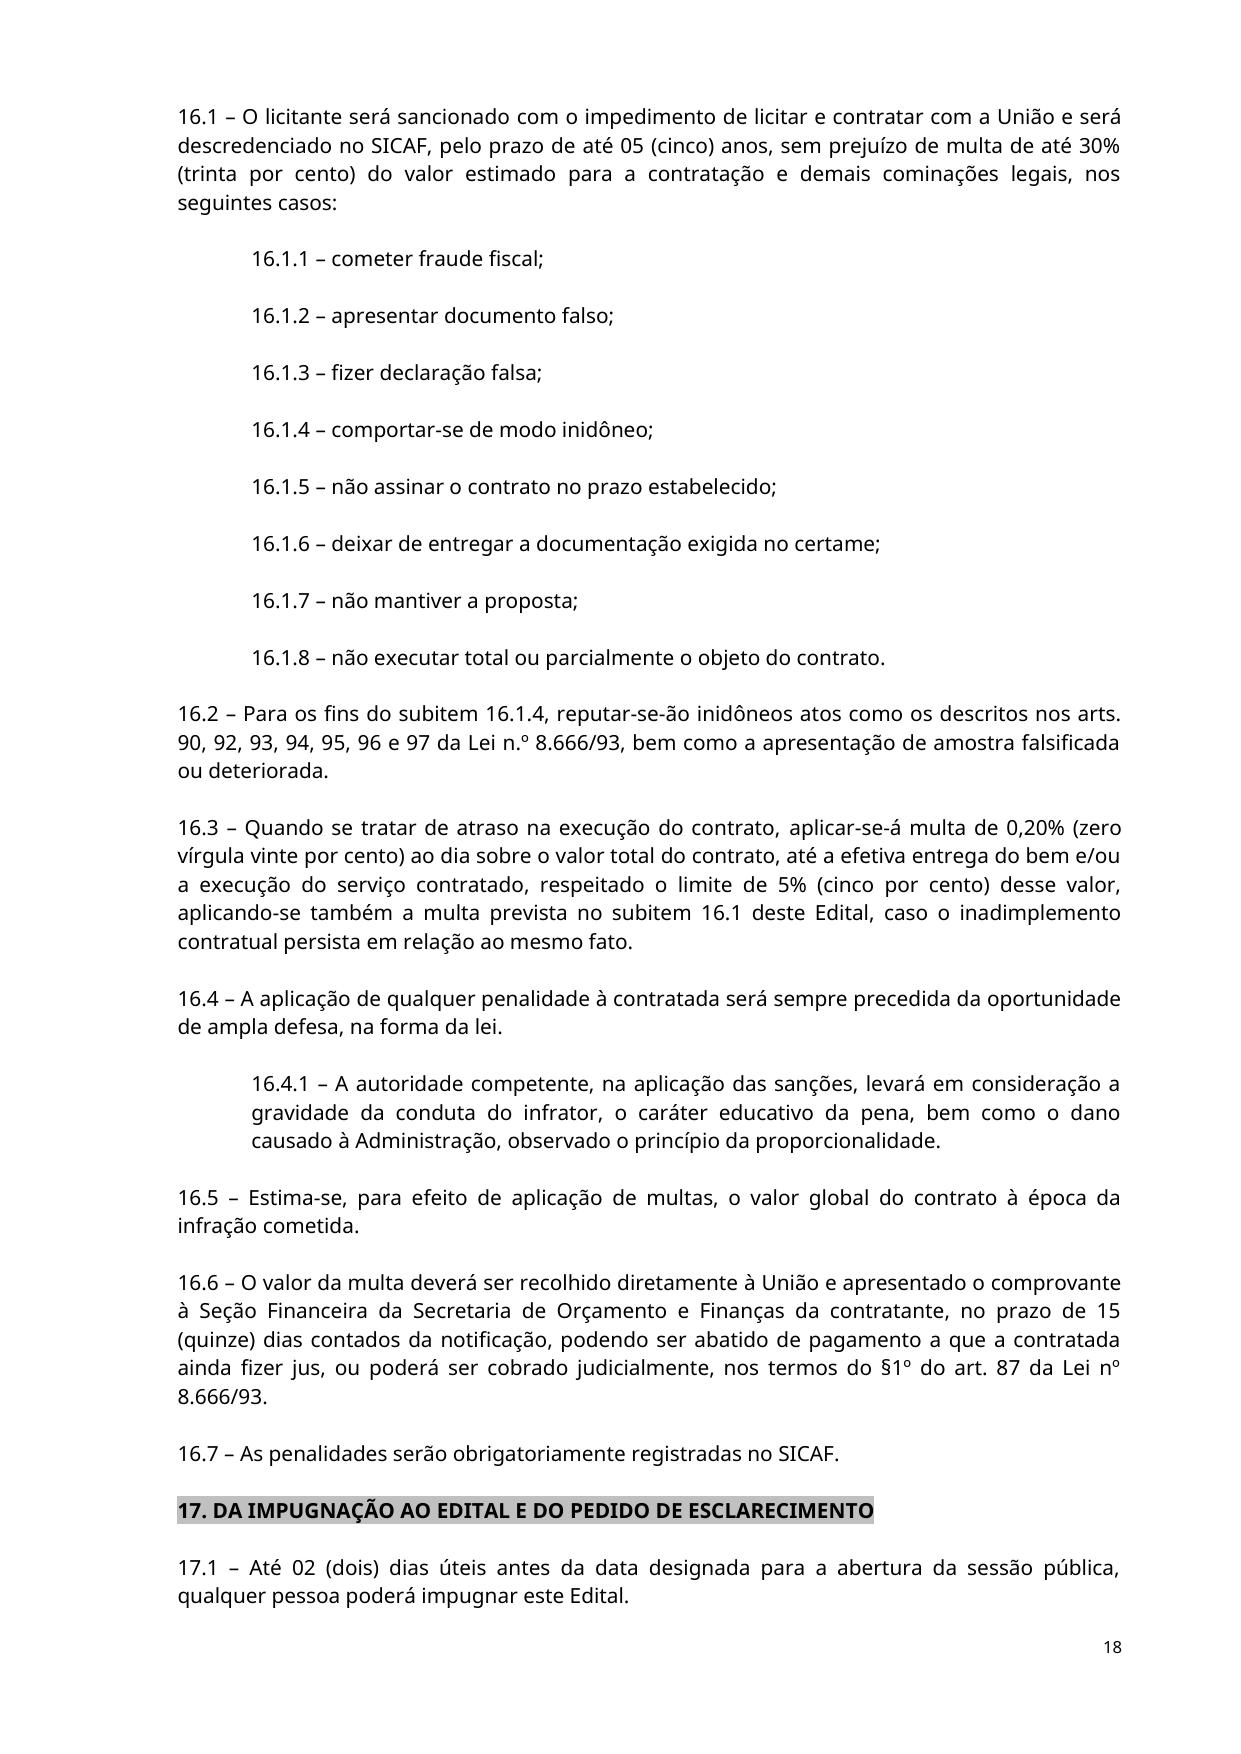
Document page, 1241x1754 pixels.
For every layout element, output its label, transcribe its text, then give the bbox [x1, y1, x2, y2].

text 16.6 – O valor da multa deverá ser recolhido diretamente à União e apresentado o comprovante à Seção Financeira da Secretaria de Orçamento e Finanças da contratante, no prazo de 15 (quinze) dias contados da notificação, podendo ser abatido de pagamento a que a contratada ainda fizer jus, ou poderá ser cobrado judicialmente, nos termos do §1º do art. 87 da Lei nº 8.666/93. [177, 1268, 1122, 1410]
text 16.1.2 – apresentar documento falso; [251, 301, 1122, 330]
text 16.1.5 – não assinar o contrato no prazo estabelecido; [251, 472, 1122, 500]
text 16.3 – Quando se tratar de atraso na execução do contrato, aplicar-se-á multa de 0,20% (zero vírgula vinte por cento) ao dia sobre o valor total do contrato, até a efetiva entrega do bem e/ou a execução do serviço contratado, respeitado o limite de 5% (cinco por cento) desse valor, aplicando-se também a multa prevista no subitem 16.1 deste Edital, caso o inadimplemento contratual persista em relação ao mesmo fato. [177, 813, 1122, 955]
text 16.1.1 – cometer fraude fiscal; [251, 244, 1122, 273]
text 16.1.7 – não mantiver a proposta; [251, 586, 1122, 614]
text 16.5 – Estima-se, para efeito de aplicação de multas, o valor global do contrato à época da infração cometida. [177, 1183, 1122, 1240]
text 16.1.6 – deixar de entregar a documentação exigida no certame; [251, 529, 1122, 557]
text 16.1.3 – fizer declaração falsa; [251, 358, 1122, 387]
text 16.1.4 – comportar-se de modo inidôneo; [251, 415, 1122, 443]
text 17. DA IMPUGNAÇÃO AO EDITAL E DO PEDIDO DE ESCLARECIMENTO [177, 1496, 1122, 1524]
text 16.2 – Para os fins do subitem 16.1.4, reputar-se-ão inidôneos atos como os descritos nos arts. 90, 92, 93, 94, 95, 96 e 97 da Lei n.º 8.666/93, bem como a apresentação de amostra falsificada ou deteriorada. [177, 699, 1122, 785]
text 16.4.1 – A autoridade competente, na aplicação das sanções, levará em consideração a gravidade da conduta do infrator, o caráter educativo da pena, bem como o dano causado à Administração, observado o princípio da proporcionalidade. [251, 1069, 1122, 1154]
text 17.1 – Até 02 (dois) dias úteis antes da data designada para a abertura da sessão pública, qualquer pessoa poderá impugnar este Edital. [177, 1553, 1122, 1609]
text 16.1 – O licitante será sancionado com o impedimento de licitar e contratar com a União e será descredenciado no SICAF, pelo prazo de até 05 (cinco) anos, sem prejuízo de multa de até 30% (trinta por cento) do valor estimado para a contratação e demais cominações legais, nos seguintes casos: [177, 102, 1122, 216]
text 16.7 – As penalidades serão obrigatoriamente registradas no SICAF. [177, 1439, 1122, 1467]
text 16.1.8 – não executar total ou parcialmente o objeto do contrato. [251, 643, 1122, 671]
text 16.4 – A aplicação de qualquer penalidade à contratada será sempre precedida da oportunidade de ampla defesa, na forma da lei. [177, 984, 1122, 1041]
